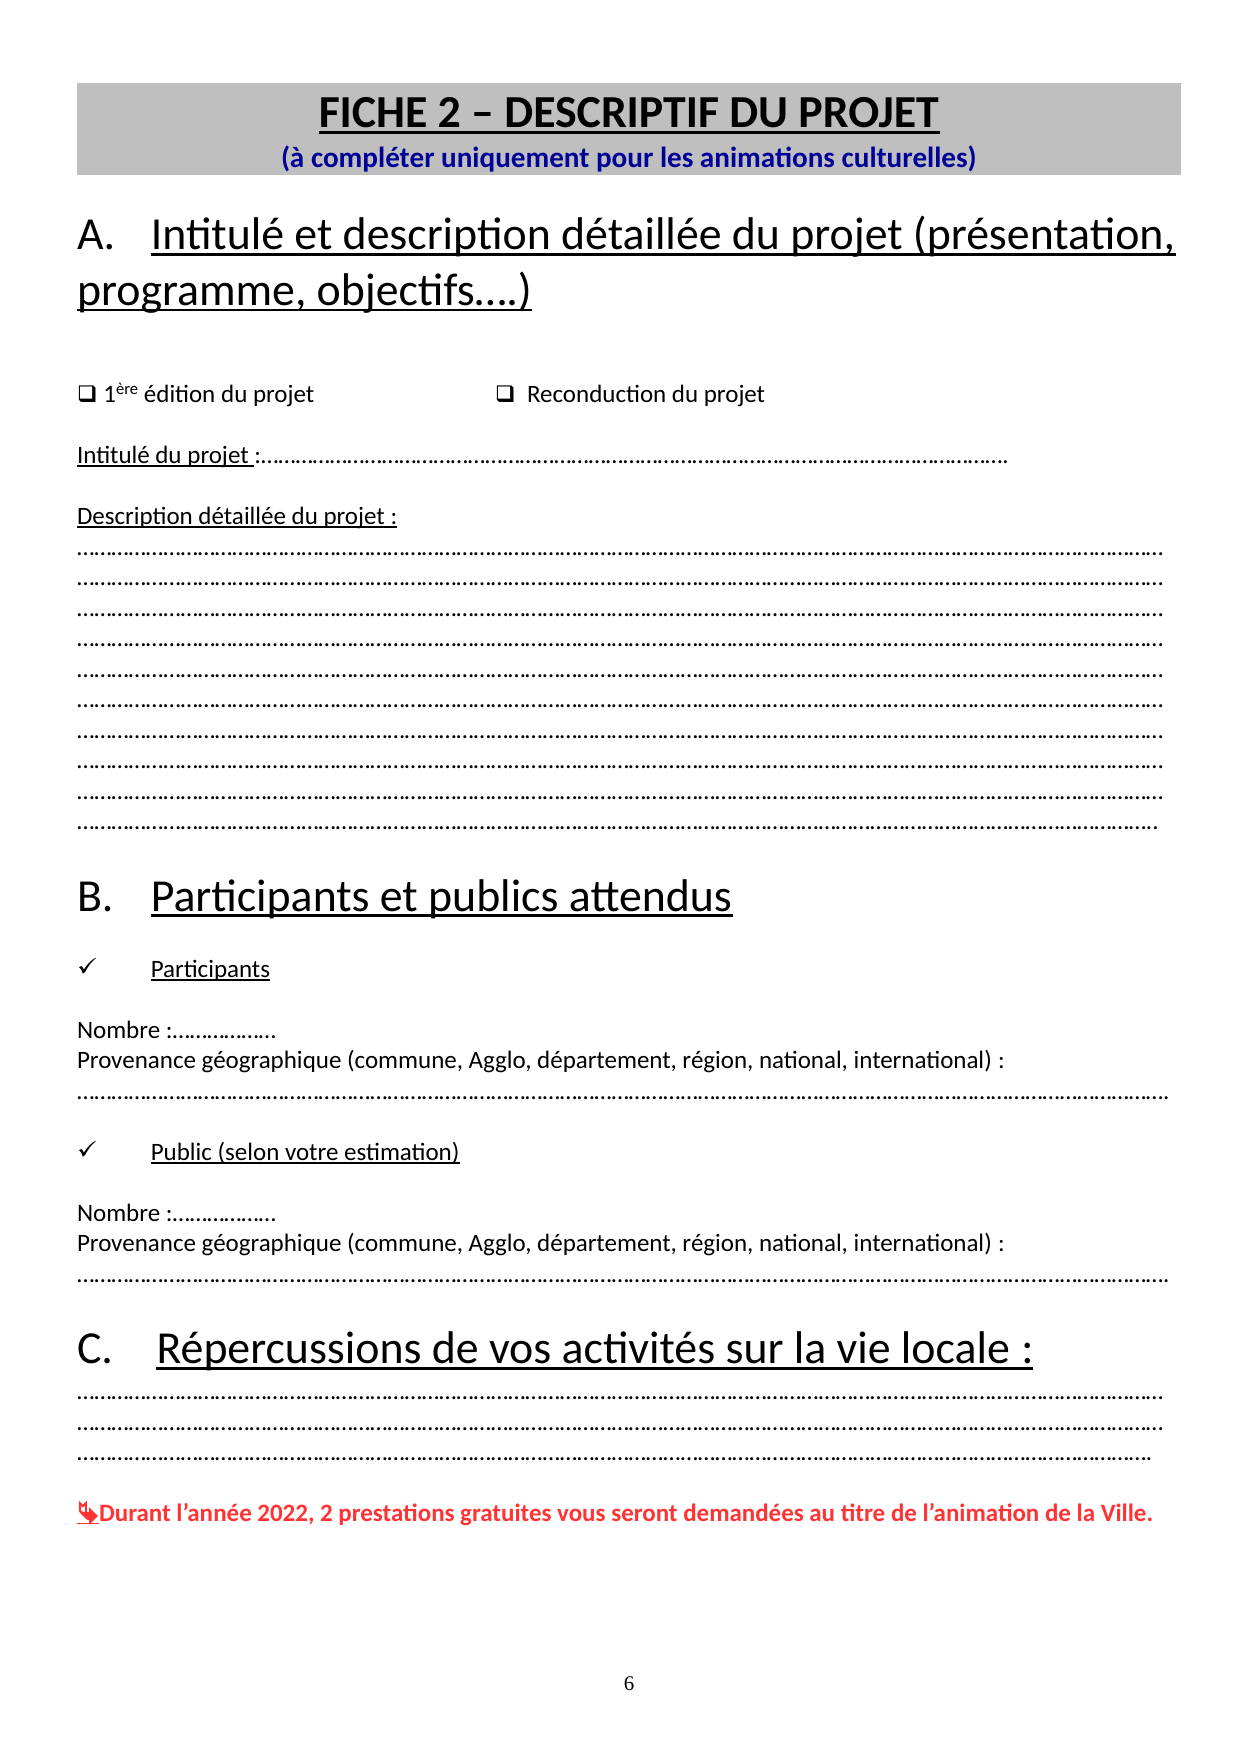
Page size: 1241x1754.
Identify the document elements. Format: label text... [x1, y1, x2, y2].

text Durant l’année 2022, 2 prestations gratuites vous seront demandées au titre de l’animation de la Ville. [77, 1497, 1181, 1528]
text …………………………………………………………………………………………………………………………………………………………………………………………………………………………………………………………………………………………………………………………………………………………………………………………………………………………………………………………………………………………………………………………………………………………………………………………………………………………………………………………………………………………………………………………………………………………………………………………………………………………………………………………………………………………………………………………………………………………………………………………………………………………………………………………………………………………………………………………………………………………………………………………………………………………………………………………………………………………………………………………………………………………………………………………………………………………………………………………………………………………………………………………………………………………………………………………………………………………………………………………………………………………………………………………………………….. [77, 531, 1181, 836]
text Intitulé du projet :…………………………………………………………………………………………………………………. [77, 439, 1181, 470]
text Provenance géographique (commune, Agglo, département, région, national, international) :………………………………………………………………………………………………………………………………………………………………………. [77, 1228, 1181, 1289]
list Public (selon votre estimation) [77, 1136, 1181, 1167]
list Participants [77, 953, 1181, 983]
text Nombre :……………… [77, 1014, 1181, 1044]
text Description détaillée du projet : [77, 500, 1181, 531]
text Nombre :……………… [77, 1197, 1181, 1228]
subtitle (à compléter uniquement pour les animations culturelles) [77, 139, 1181, 175]
text ……………………………………………………………………………………………………………………………………………………………………………………………………………………………………………………………………………………………………………………………………………………………………………………………………………………………………………………………………………………………………………………. [77, 1375, 1181, 1467]
text C. Répercussions de vos activités sur la vie locale : [77, 1319, 1181, 1375]
list Participants et publics attendus [77, 866, 1181, 922]
text Provenance géographique (commune, Agglo, département, région, national, international) :………………………………………………………………………………………………………………………………………………………………………. [77, 1044, 1181, 1106]
list Intitulé et description détaillée du projet (présentation, programme, objectifs….) [77, 205, 1181, 317]
subtitle FICHE 2 – DESCRIPTIF DU PROJET [77, 83, 1181, 139]
text  1ère édition du projet  Reconduction du projet [77, 378, 1181, 409]
